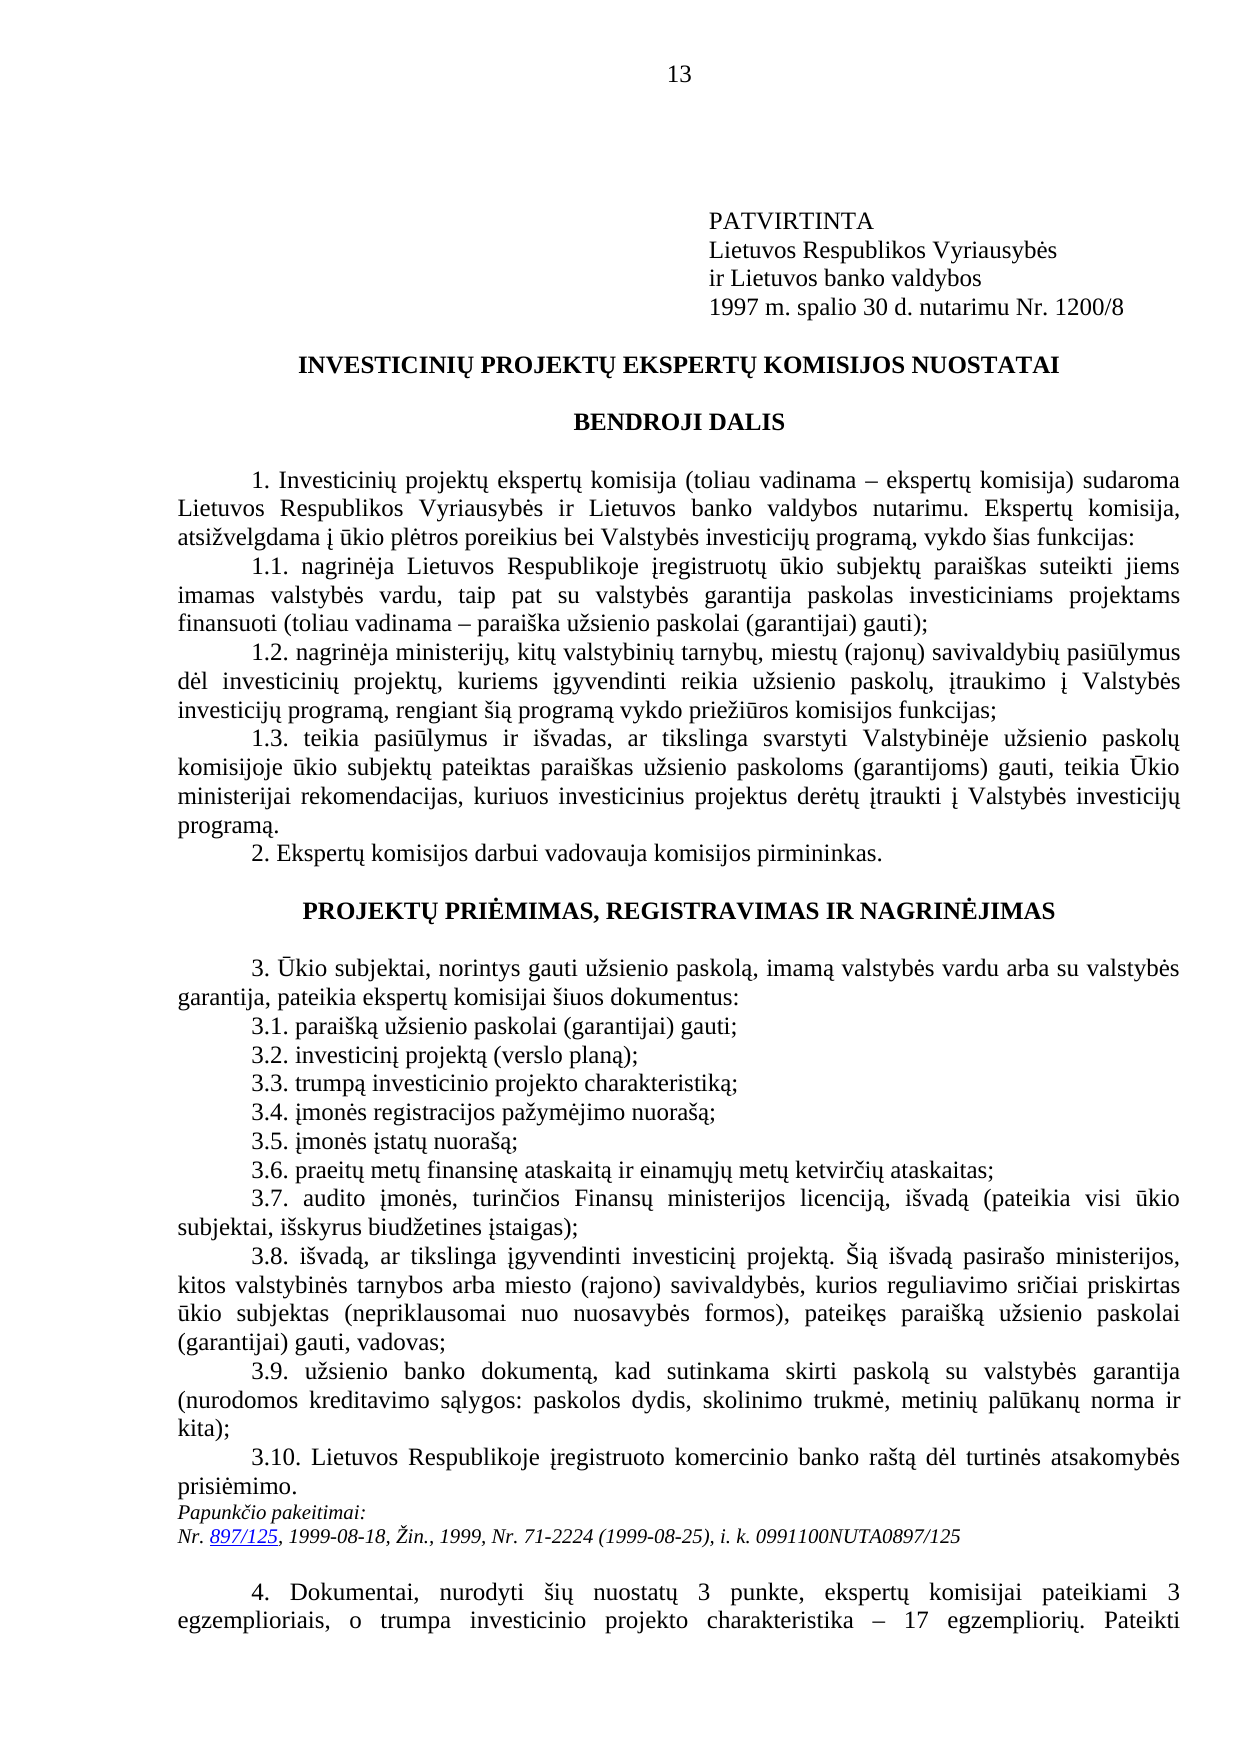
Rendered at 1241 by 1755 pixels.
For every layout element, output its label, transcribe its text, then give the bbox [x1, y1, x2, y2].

text 3.6. praeitų metų finansinę ataskaitą ir einamųjų metų ketvirčių ataskaitas; [177, 1155, 1181, 1183]
text 3.4. įmonės registracijos pažymėjimo nuorašą; [177, 1097, 1181, 1126]
text 3.2. investicinį projektą (verslo planą); [177, 1040, 1181, 1068]
text 3. Ūkio subjektai, norintys gauti užsienio paskolą, imamą valstybės vardu arba su valstybės garantija, pateikia ekspertų komisijai šiuos dokumentus: [177, 953, 1181, 1011]
text 1.2. nagrinėja ministerijų, kitų valstybinių tarnybų, miestų (rajonų) savivaldybių pasiūlymus dėl investicinių projektų, kuriems įgyvendinti reikia užsienio paskolų, įtraukimo į Valstybės investicijų programą, rengiant šią programą vykdo priežiūros komisijos funkcijas; [177, 637, 1181, 723]
text 1.3. teikia pasiūlymus ir išvadas, ar tikslinga svarstyti Valstybinėje užsienio paskolų komisijoje ūkio subjektų pateiktas paraiškas užsienio paskoloms (garantijoms) gauti, teikia Ūkio ministerijai rekomendacijas, kuriuos investicinius projektus derėtų įtraukti į Valstybės investicijų programą. [177, 723, 1181, 838]
text Projektų priėmimas, registravimas ir nagrinėjimas [177, 896, 1181, 925]
text Lietuvos Respublikos Vyriausybės [177, 235, 1181, 263]
text Papunkčio pakeitimai: [177, 1500, 1181, 1524]
text PATVIRTINTA [177, 206, 1181, 235]
text 3.5. įmonės įstatų nuorašą; [177, 1126, 1181, 1155]
text 3.9. užsienio banko dokumentą, kad sutinkama skirti paskolą su valstybės garantija (nurodomos kreditavimo sąlygos: paskolos dydis, skolinimo trukmė, metinių palūkanų norma ir kita); [177, 1356, 1181, 1442]
text Nr. 897/125, 1999-08-18, Žin., 1999, Nr. 71-2224 (1999-08-25), i. k. 0991100NUTA0897/125 [177, 1524, 1181, 1548]
text 4. Dokumentai, nurodyti šių nuostatų 3 punkte, ekspertų komisijai pateikiami 3 egzemplioriais, o trumpa investicinio projekto charakteristika – 17 egzempliorių. Pateikti [177, 1577, 1181, 1634]
text 3.8. išvadą, ar tikslinga įgyvendinti investicinį projektą. Šią išvadą pasirašo ministerijos, kitos valstybinės tarnybos arba miesto (rajono) savivaldybės, kurios reguliavimo sričiai priskirtas ūkio subjektas (nepriklausomai nuo nuosavybės formos), pateikęs paraišką užsienio paskolai (garantijai) gauti, vadovas; [177, 1241, 1181, 1356]
text 2. Ekspertų komisijos darbui vadovauja komisijos pirmininkas. [177, 838, 1181, 867]
text 1.1. nagrinėja Lietuvos Respublikoje įregistruotų ūkio subjektų paraiškas suteikti jiems imamas valstybės vardu, taip pat su valstybės garantija paskolas investiciniams projektams finansuoti (toliau vadinama – paraiška užsienio paskolai (garantijai) gauti); [177, 551, 1181, 637]
text 3.1. paraišką užsienio paskolai (garantijai) gauti; [177, 1011, 1181, 1040]
text 1. Investicinių projektų ekspertų komisija (toliau vadinama – ekspertų komisija) sudaroma Lietuvos Respublikos Vyriausybės ir Lietuvos banko valdybos nutarimu. Ekspertų komisija, atsižvelgdama į ūkio plėtros poreikius bei Valstybės investicijų programą, vykdo šias funkcijas: [177, 465, 1181, 551]
text ir Lietuvos banko valdybos [177, 263, 1181, 292]
text 3.10. Lietuvos Respublikoje įregistruoto komercinio banko raštą dėl turtinės atsakomybės prisiėmimo. [177, 1442, 1181, 1500]
text 1997 m. spalio 30 d. nutarimu Nr. 1200/8 [177, 292, 1181, 321]
text Investicinių projektų ekspertų komisijos nuostatai [177, 350, 1181, 378]
text Bendroji dalis [177, 407, 1181, 436]
text 3.3. trumpą investicinio projekto charakteristiką; [177, 1068, 1181, 1097]
text 3.7. audito įmonės, turinčios Finansų ministerijos licenciją, išvadą (pateikia visi ūkio subjektai, išskyrus biudžetines įstaigas); [177, 1183, 1181, 1241]
